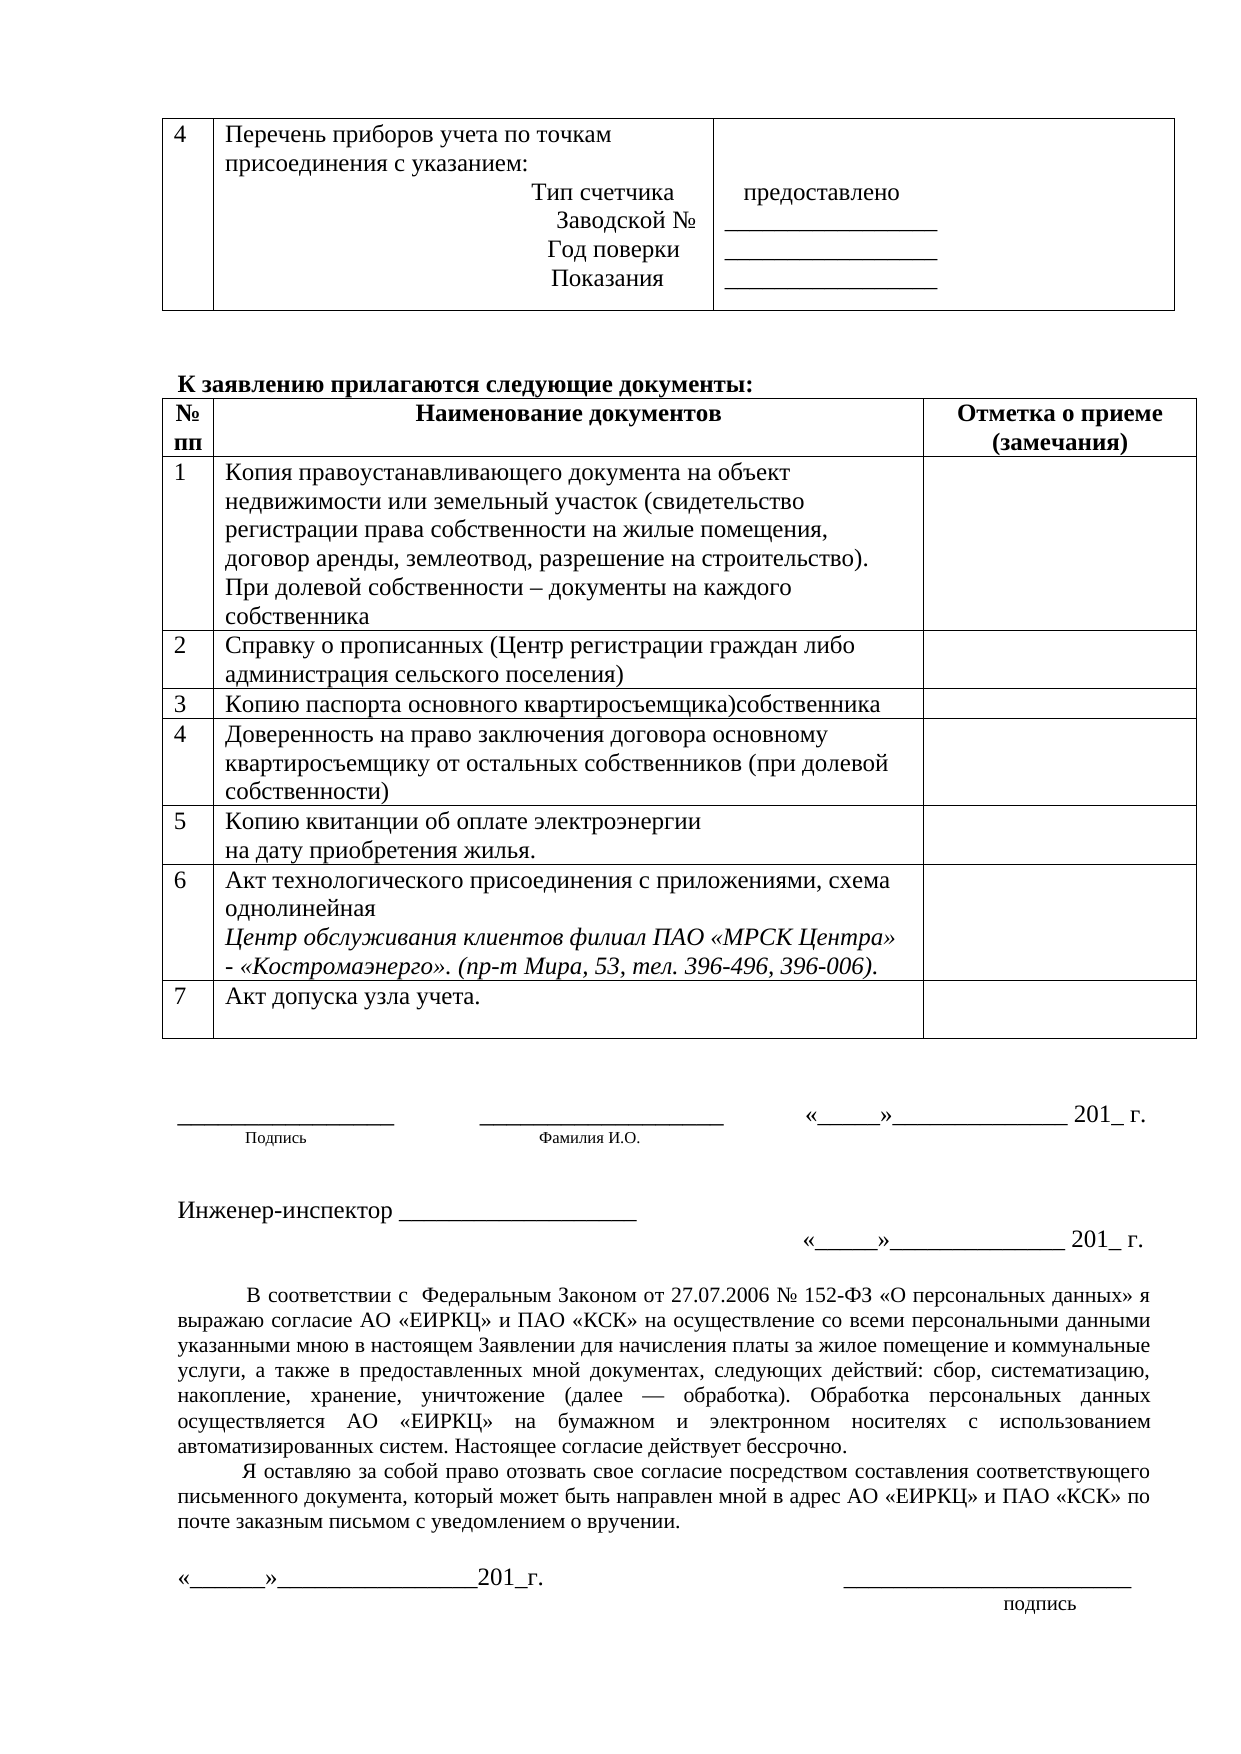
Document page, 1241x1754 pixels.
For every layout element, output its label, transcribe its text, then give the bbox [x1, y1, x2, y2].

table_cell Акт технологического присоединения с приложениями, схема однолинейная Центр обслуживания клиентов филиал ПАО «МРСК Центра» - «Костромаэнерго». (пр-т Мира, 53, тел. 396-496, 396-006). [214, 865, 923, 980]
table_cell [924, 457, 1196, 629]
table_cell 4 [163, 719, 213, 805]
text «______»________________201_г. _______________________ [177, 1562, 1152, 1591]
table_cell 2 [163, 631, 213, 688]
table_cell Справку о прописанных (Центр регистрации граждан либо администрация сельского поселения) [214, 631, 923, 688]
text Инженер-инспектор ___________________ [177, 1195, 1152, 1224]
text подпись [177, 1591, 1152, 1615]
table_cell [924, 631, 1196, 688]
table_cell 3 [163, 689, 213, 718]
table_cell Копия правоустанавливающего документа на объект недвижимости или земельный участок (свидетельство регистрации права собственности на жилые помещения, договор аренды, землеотвод, разрешение на строительство). При долевой собственности – документы на каждого собственника [214, 457, 923, 629]
table_cell [924, 719, 1196, 805]
table_cell [924, 865, 1196, 980]
table_header Отметка о приеме (замечания) [924, 399, 1196, 456]
text Подпись Фамилия И.О. [177, 1128, 1152, 1147]
table_cell 6 [163, 865, 213, 980]
table_cell предоставлено _________________ _________________ _________________ [714, 119, 1174, 310]
table_cell [924, 689, 1196, 718]
text В соответствии с Федеральным Законом от 27.07.2006 № 152-ФЗ «О персональных данных» я выражаю согласие АО «ЕИРКЦ» и ПАО «КСК» на осуществление со всеми персональными данными указанными мною в настоящем Заявлении для начисления платы за жилое помещение и коммунальные услуги, а также в предоставленных мной документах, следующих действий: сбор, систематизацию, накопление, хранение, уничтожение (далее — обработка). Обработка персональных данных осуществляется АО «ЕИРКЦ» на бумажном и электронном носителях с использованием автоматизированных систем. Настоящее согласие действует бессрочно. [177, 1282, 1152, 1458]
table_cell Доверенность на право заключения договора основному квартиросъемщику от остальных собственников (при долевой собственности) [214, 719, 923, 805]
table_cell 5 [163, 806, 213, 864]
table_cell 1 [163, 457, 213, 629]
table_cell 4 [163, 119, 213, 310]
text К заявлению прилагаются следующие документы: [177, 369, 1152, 397]
table_header Наименование документов [214, 399, 923, 456]
text Я оставляю за собой право отозвать свое согласие посредством составления соответствующего письменного документа, который может быть направлен мной в адрес АО «ЕИРКЦ» и ПАО «КСК» по почте заказным письмом с уведомлением о вручении. [177, 1458, 1152, 1534]
table_cell Копию квитанции об оплате электроэнергии на дату приобретения жилья. [214, 806, 923, 864]
table_cell 7 [163, 981, 213, 1038]
table_cell [924, 981, 1196, 1038]
text ________________ __________________ «_____»______________ 201_ г. [177, 1097, 1152, 1128]
text «_____»______________ 201_ г. [177, 1224, 1152, 1253]
table_cell Акт допуска узла учета. [214, 981, 923, 1038]
table_cell Копию паспорта основного квартиросъемщика)собственника [214, 689, 923, 718]
table_header № пп [163, 399, 213, 456]
table_cell Перечень приборов учета по точкам присоединения с указанием: Тип счетчика Заводской № Год поверки Показания [214, 119, 713, 310]
table_cell [924, 806, 1196, 864]
